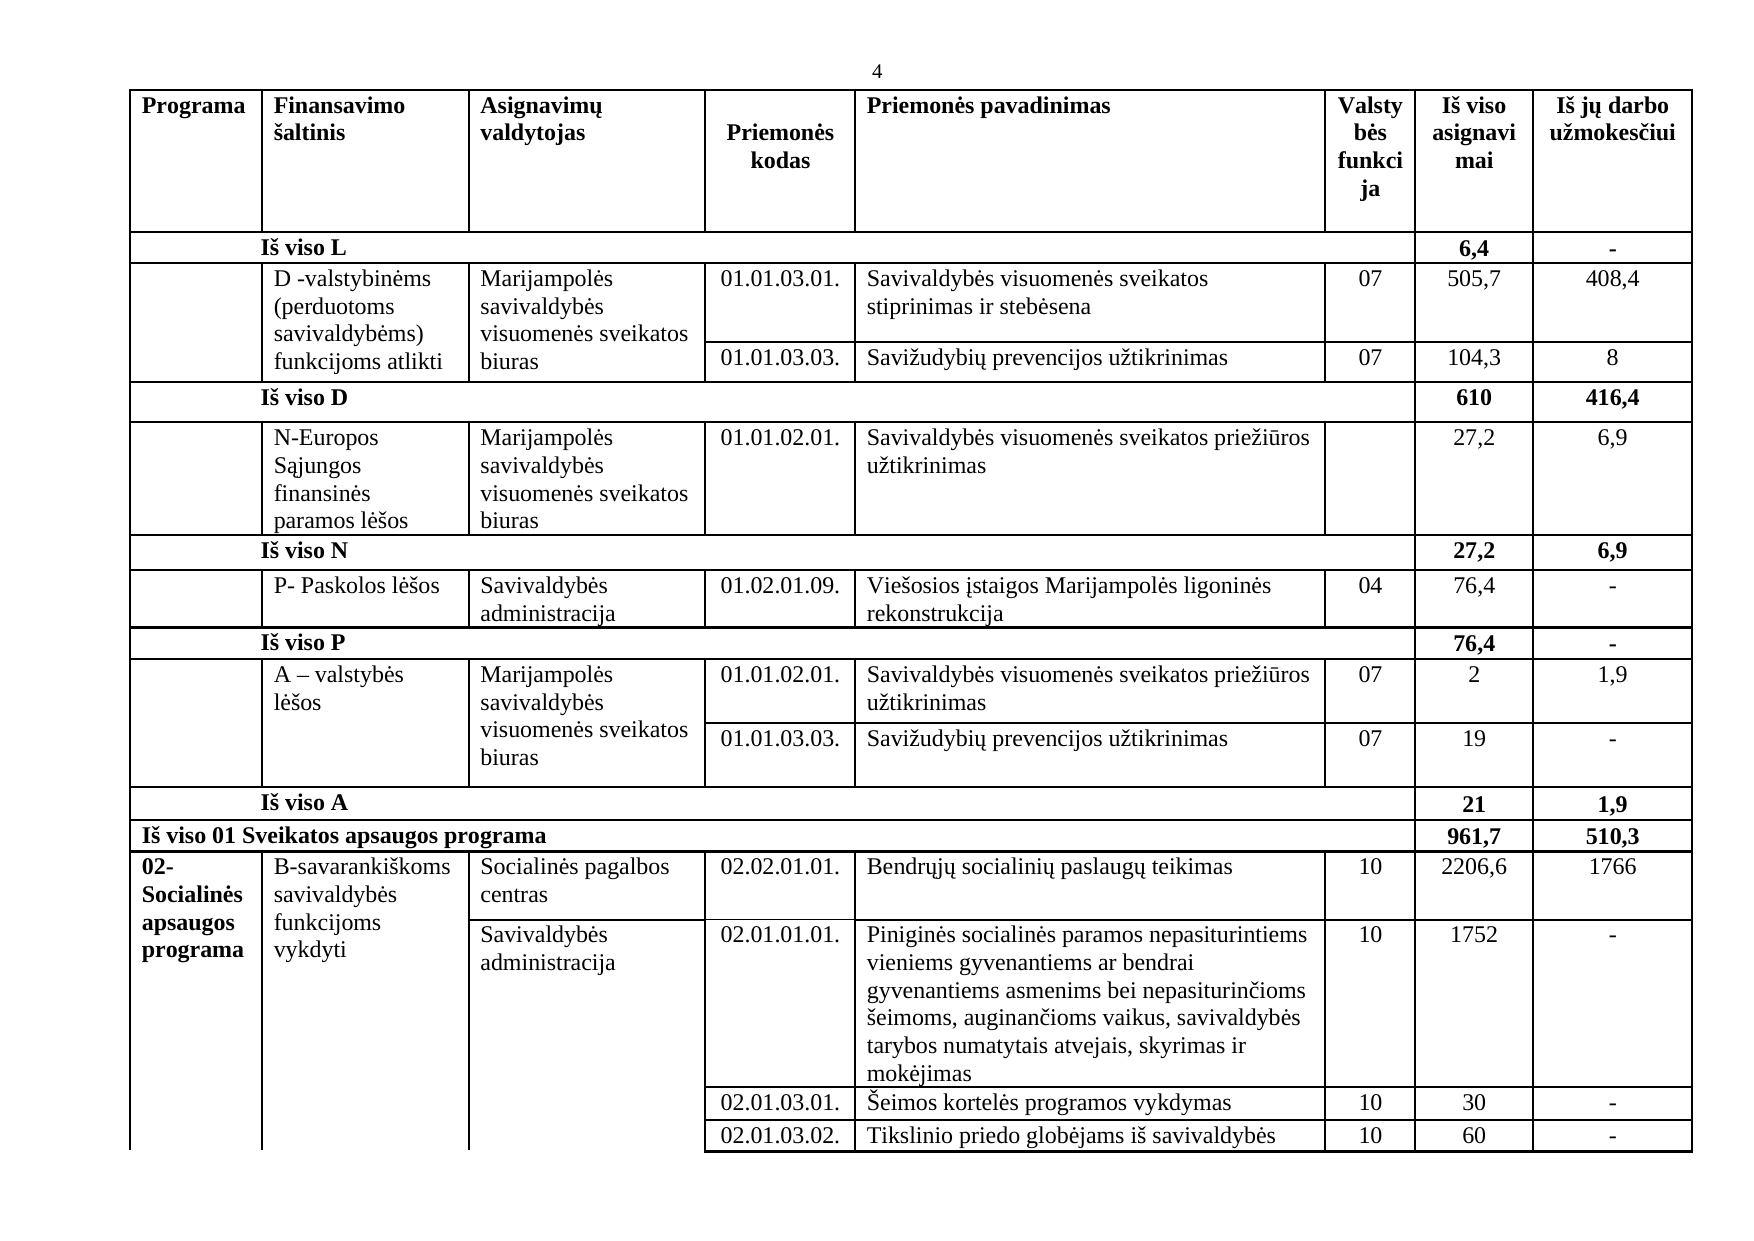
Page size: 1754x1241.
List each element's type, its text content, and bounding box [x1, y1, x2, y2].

table_cell 01.02.01.09. [706, 571, 854, 626]
table_cell Savižudybių prevencijos užtikrinimas [856, 724, 1324, 786]
table_cell Savivaldybės administracija [470, 921, 704, 1150]
table_cell Šeimos kortelės programos vykdymas [856, 1088, 1324, 1119]
table_header Finansavimo šaltinis [263, 91, 468, 201]
table_cell Savižudybių prevencijos užtikrinimas [856, 343, 1324, 381]
table_header Iš viso asignavimai [1416, 91, 1532, 231]
table_cell 02.02.01.01. [706, 853, 854, 918]
table_cell 02-Socialinėsapsaugos programa [131, 853, 261, 1150]
table_cell [263, 722, 468, 786]
table_cell [131, 341, 261, 381]
table_cell 07 [1326, 724, 1414, 786]
table_cell Iš viso A [131, 788, 1414, 819]
table_cell 76,4 [1416, 571, 1532, 626]
table_cell Tikslinio priedo globėjams iš savivaldybės [856, 1121, 1324, 1150]
table_cell [706, 201, 854, 231]
table_cell 6,4 [1416, 233, 1532, 262]
table_cell 27,2 [1416, 536, 1532, 569]
table_cell 07 [1326, 343, 1414, 381]
table_cell Iš viso L [131, 233, 1414, 262]
table_cell - [1534, 1088, 1691, 1119]
table_header Priemonės kodas [706, 91, 854, 201]
table_cell Piniginės socialinės paramos nepasiturintiems vieniems gyvenantiems ar bendrai gyvenantiems asmenims bei nepasiturinčioms šeimoms, auginančioms vaikus, savivaldybės tarybos numatytais atvejais, skyrimas ir mokėjimas [856, 921, 1324, 1086]
table_cell 961,7 [1416, 821, 1532, 850]
table_cell - [1534, 921, 1691, 1086]
table_cell - [1534, 629, 1691, 658]
table_cell 07 [1326, 660, 1414, 722]
table_cell 2 [1416, 660, 1532, 722]
table_cell 1766 [1534, 853, 1691, 918]
table_cell 02.01.03.02. [706, 1121, 854, 1150]
table_cell 10 [1326, 1121, 1414, 1150]
table_cell 8 [1534, 343, 1691, 381]
table_cell 60 [1416, 1121, 1532, 1150]
table_cell P- Paskolos lėšos [263, 571, 468, 626]
table_cell [131, 423, 261, 534]
table_cell 07 [1326, 264, 1414, 341]
table_cell D -valstybinėms (perduotoms savivaldybėms) funkcijoms atlikti [263, 264, 468, 381]
table_cell [131, 201, 261, 231]
table_cell 6,9 [1534, 536, 1691, 569]
table_cell 02.01.01.01. [706, 920, 854, 1086]
table_cell Marijampolės savivaldybės visuomenės sveikatos biuras [470, 660, 704, 786]
table_cell 1,9 [1534, 788, 1691, 819]
table_cell B-savarankiškoms savivaldybės funkcijoms vykdyti [263, 853, 468, 1150]
table_cell [131, 571, 261, 626]
table_cell 6,9 [1534, 423, 1691, 534]
table_cell Iš viso P [131, 629, 1414, 658]
table_header Priemonės pavadinimas [856, 91, 1324, 201]
table_cell 10 [1326, 921, 1414, 1086]
table_cell [1326, 201, 1414, 231]
table_cell 1752 [1416, 921, 1532, 1086]
table_cell 30 [1416, 1088, 1532, 1119]
table_cell [470, 201, 704, 231]
table_cell 01.01.02.01. [706, 660, 854, 722]
table_cell - [1534, 724, 1691, 786]
table_cell - [1534, 1121, 1691, 1150]
table_cell 01.01.02.01. [706, 423, 854, 534]
table_cell 21 [1416, 788, 1532, 819]
table_cell 01.01.03.03. [706, 724, 854, 786]
table_cell 19 [1416, 724, 1532, 786]
table_cell [1326, 423, 1414, 534]
table_cell Iš viso D [131, 383, 1414, 421]
table_cell A – valstybės lėšos [263, 660, 468, 722]
table_cell 104,3 [1416, 343, 1532, 381]
table_cell 01.01.03.01. [706, 264, 854, 341]
table_cell 04 [1326, 571, 1414, 626]
table_cell - [1534, 233, 1691, 262]
table_cell Savivaldybės visuomenės sveikatos priežiūros užtikrinimas [856, 660, 1324, 722]
table_cell Socialinės pagalbos centras [470, 853, 704, 918]
table_cell 505,7 [1416, 264, 1532, 341]
table_cell Marijampolės savivaldybės visuomenės sveikatos biuras [470, 264, 704, 381]
table_cell [263, 201, 468, 231]
table_cell 01.01.03.03. [706, 343, 854, 381]
table_cell Bendrųjų socialinių paslaugų teikimas [856, 853, 1324, 918]
table_cell 510,3 [1534, 821, 1691, 850]
table_header Asignavimų valdytojas [470, 91, 704, 201]
table_cell 610 [1416, 383, 1532, 421]
table_cell [856, 201, 1324, 231]
table_cell [131, 660, 261, 786]
table_cell Iš viso N [131, 536, 1414, 569]
table_cell N-Europos Sąjungos finansinės paramos lėšos [263, 423, 468, 534]
table_cell Savivaldybės visuomenės sveikatos stiprinimas ir stebėsena [856, 264, 1324, 341]
table_cell 76,4 [1416, 629, 1532, 658]
table_cell 416,4 [1534, 383, 1691, 421]
table_header Programa [131, 91, 261, 201]
table_cell Iš viso 01 Sveikatos apsaugos programa [131, 821, 1414, 850]
table_cell 02.01.03.01. [706, 1088, 854, 1119]
table_cell Savivaldybės visuomenės sveikatos priežiūros užtikrinimas [856, 423, 1324, 534]
table_cell 408,4 [1534, 264, 1691, 341]
table_cell Marijampolės savivaldybės visuomenės sveikatos biuras [470, 423, 704, 534]
table_cell [131, 264, 261, 341]
table_cell 10 [1326, 1088, 1414, 1119]
table_cell 2206,6 [1416, 853, 1532, 918]
table_cell 1,9 [1534, 660, 1691, 722]
table_header Valstybės funkcija [1326, 91, 1414, 201]
table_cell Viešosios įstaigos Marijampolės ligoninės rekonstrukcija [856, 571, 1324, 626]
table_cell 10 [1326, 853, 1414, 918]
table_cell Savivaldybės administracija [470, 571, 704, 626]
table_header Iš jų darbo užmokesčiui [1534, 91, 1691, 231]
table_cell 27,2 [1416, 423, 1532, 534]
table_cell - [1534, 571, 1691, 626]
